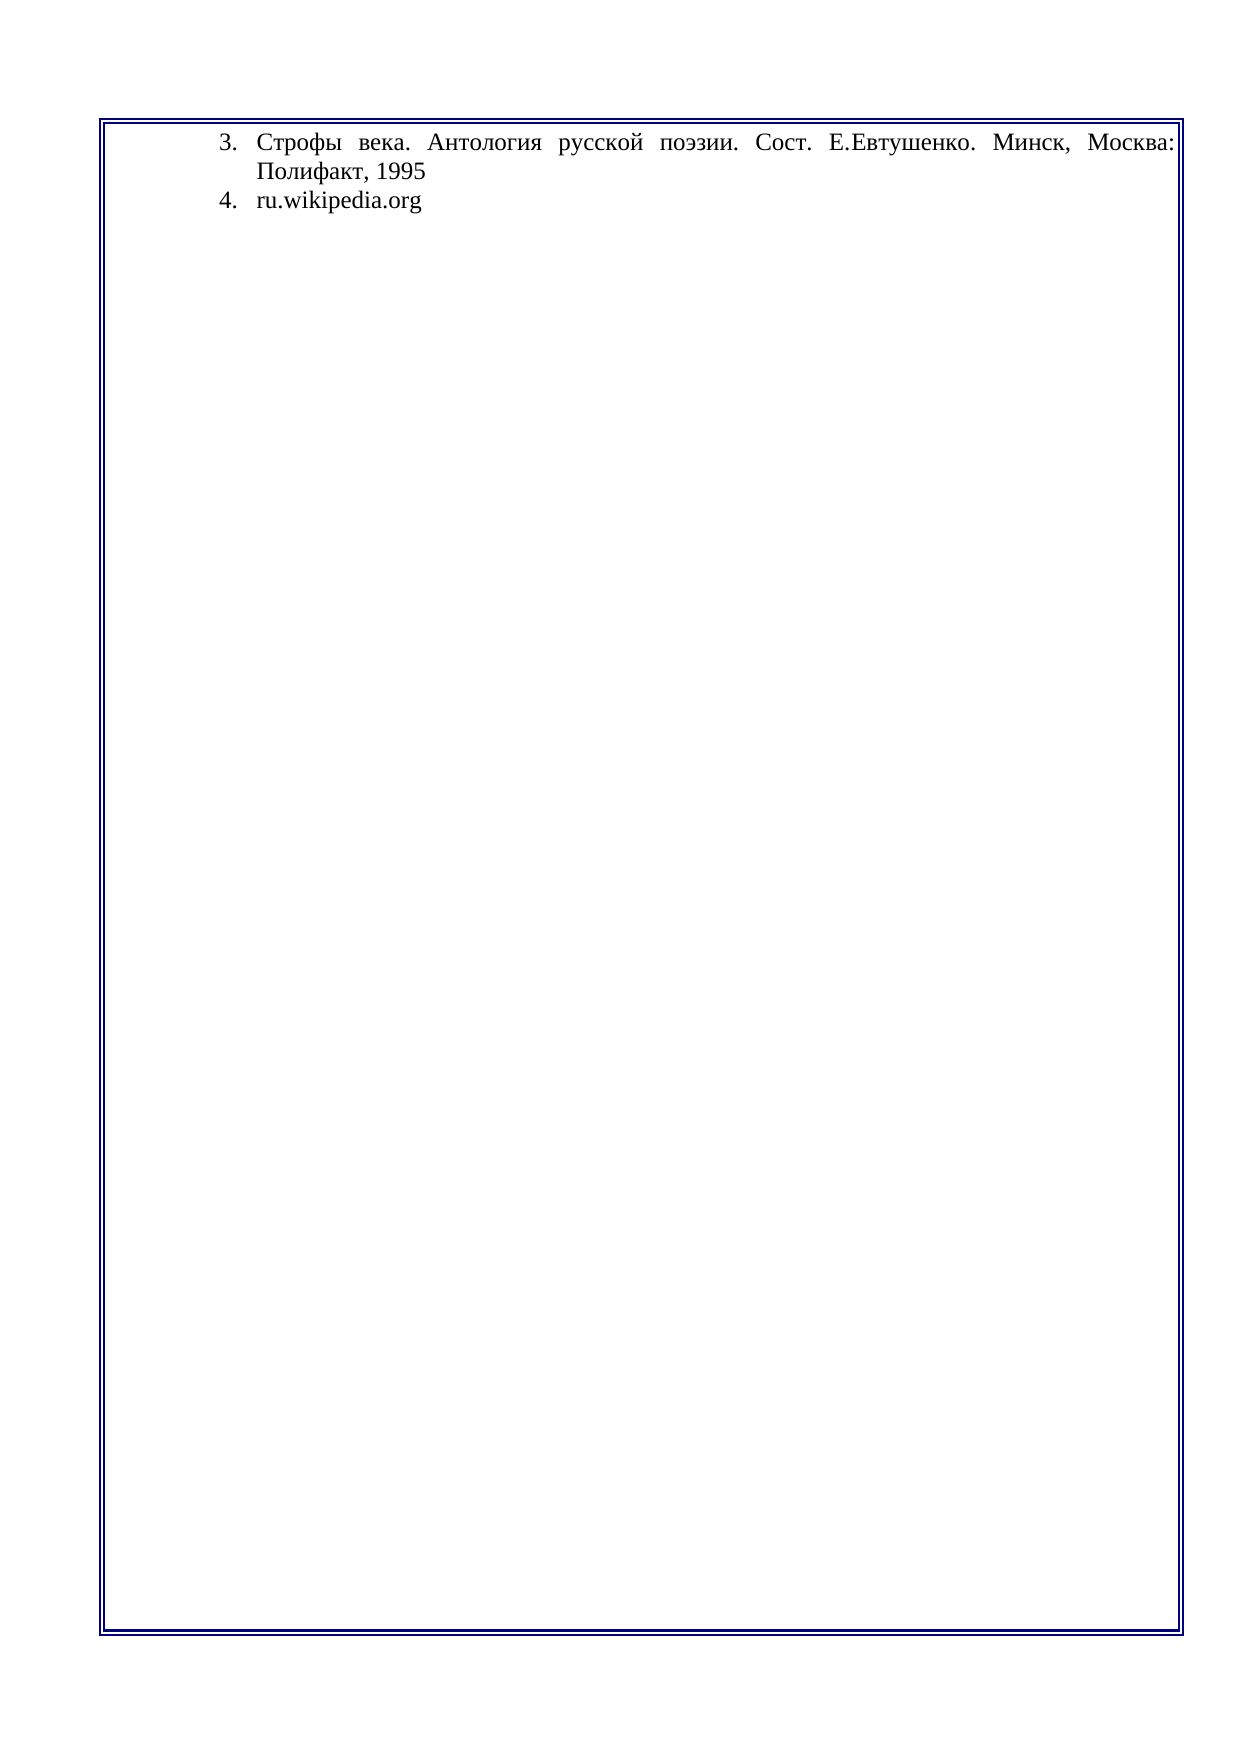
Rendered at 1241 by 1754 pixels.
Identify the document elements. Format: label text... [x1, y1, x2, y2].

list ru.wikipedia.org [219, 185, 1175, 213]
list Строфы века. Антология русской поэзии. Сост. Е.Евтушенко. Минск, Москва: Полифакт, 1995 [219, 127, 1175, 185]
